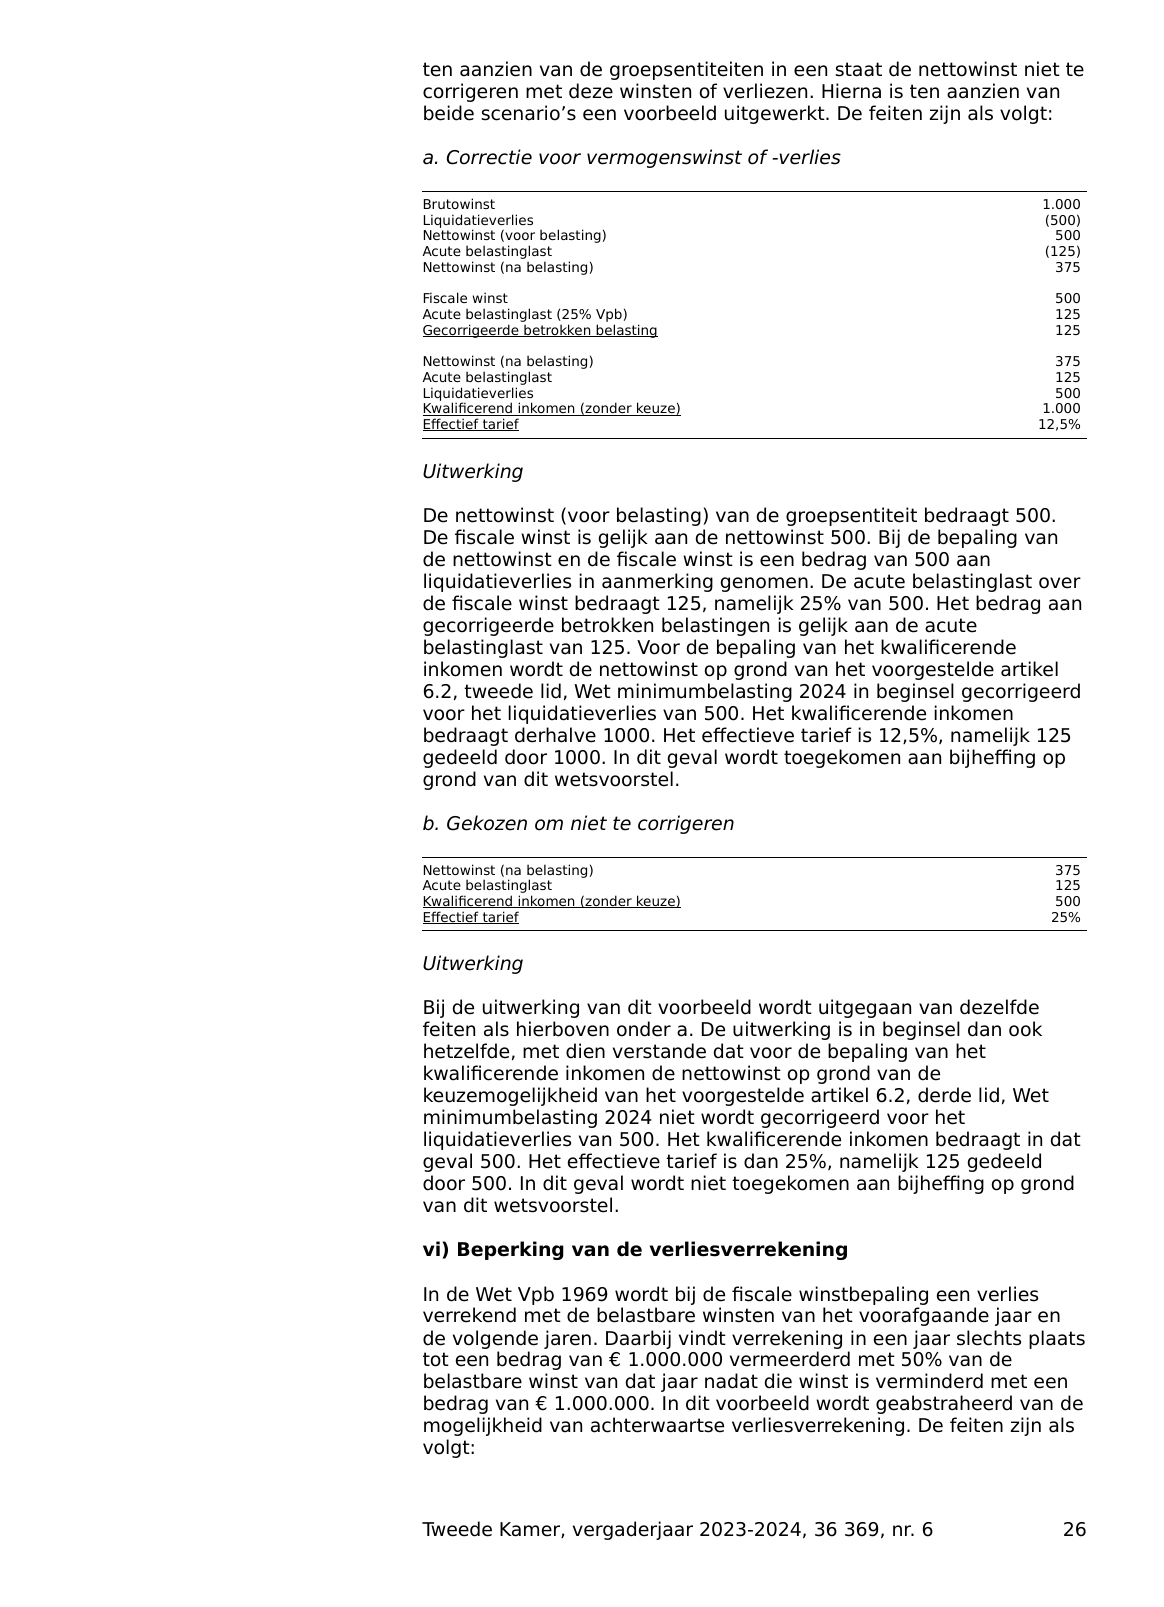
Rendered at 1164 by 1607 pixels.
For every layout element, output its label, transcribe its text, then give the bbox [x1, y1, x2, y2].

subtitle vi) Beperking van de verliesverrekening [422, 1239, 1087, 1261]
text ten aanzien van de groepsentiteiten in een staat de nettowinst niet te corrigeren met deze winsten of verliezen. Hierna is ten aanzien van beide scenario’s een voorbeeld uitgewerkt. De feiten zijn als volgt: [422, 59, 1087, 125]
table_cell Liquidatieverlies [422, 213, 954, 228]
table_cell Kwalificerend inkomen (zonder keuze) [422, 401, 954, 417]
subtitle a. Correctie voor vermogenswinst of -verlies [422, 147, 1087, 169]
table_cell [422, 338, 954, 354]
table_cell 25% [954, 910, 1087, 930]
table_cell 125 [954, 370, 1087, 386]
subtitle Uitwerking [422, 953, 1087, 975]
table_cell 500 [954, 228, 1087, 244]
table_cell Fiscale winst [422, 291, 954, 307]
table_header Nettowinst (na belasting) [422, 858, 954, 878]
table_cell 375 [954, 354, 1087, 370]
table_cell Acute belastinglast [422, 878, 954, 894]
table_cell Kwalificerend inkomen (zonder keuze) [422, 894, 954, 909]
table_cell Nettowinst (na belasting) [422, 354, 954, 370]
table_cell [954, 275, 1087, 291]
text De nettowinst (voor belasting) van de groepsentiteit bedraagt 500. De fiscale winst is gelijk aan de nettowinst 500. Bij de bepaling van de nettowinst en de fiscale winst is een bedrag van 500 aan liquidatieverlies in aanmerking genomen. De acute belastinglast over de fiscale winst bedraagt 125, namelijk 25% van 500. Het bedrag aan gecorrigeerde betrokken belastingen is gelijk aan de acute belastinglast van 125. Voor de bepaling van het kwalificerende inkomen wordt de nettowinst op grond van het voorgestelde artikel 6.2, tweede lid, Wet minimumbelasting 2024 in beginsel gecorrigeerd voor het liquidatieverlies van 500. Het kwalificerende inkomen bedraagt derhalve 1000. Het effectieve tarief is 12,5%, namelijk 125 gedeeld door 1000. In dit geval wordt toegekomen aan bijheffing op grond van dit wetsvoorstel. [422, 505, 1087, 791]
table_cell 125 [954, 307, 1087, 323]
subtitle Uitwerking [422, 461, 1087, 483]
table_cell 125 [954, 323, 1087, 338]
table_cell Liquidatieverlies [422, 386, 954, 401]
table_cell Acute belastinglast [422, 244, 954, 260]
table_cell 12,5% [954, 417, 1087, 437]
table_cell 500 [954, 291, 1087, 307]
text Bij de uitwerking van dit voorbeeld wordt uitgegaan van dezelfde feiten als hierboven onder a. De uitwerking is in beginsel dan ook hetzelfde, met dien verstande dat voor de bepaling van het kwalificerende inkomen de nettowinst op grond van de keuzemogelijkheid van het voorgestelde artikel 6.2, derde lid, Wet minimumbelasting 2024 niet wordt gecorrigeerd voor het liquidatieverlies van 500. Het kwalificerende inkomen bedraagt in dat geval 500. Het effectieve tarief is dan 25%, namelijk 125 gedeeld door 500. In dit geval wordt niet toegekomen aan bijheffing op grond van dit wetsvoorstel. [422, 997, 1087, 1217]
table_cell Acute belastinglast [422, 370, 954, 386]
table_cell Effectief tarief [422, 910, 954, 930]
table_cell 500 [954, 894, 1087, 909]
text In de Wet Vpb 1969 wordt bij de fiscale winstbepaling een verlies verrekend met de belastbare winsten van het voorafgaande jaar en de volgende jaren. Daarbij vindt verrekening in een jaar slechts plaats tot een bedrag van € 1.000.000 vermeerderd met 50% van de belastbare winst van dat jaar nadat die winst is verminderd met een bedrag van € 1.000.000. In dit voorbeeld wordt geabstraheerd van de mogelijkheid van achterwaartse verliesverrekening. De feiten zijn als volgt: [422, 1283, 1087, 1459]
table_header 1.000 [954, 192, 1087, 212]
table_cell 125 [954, 878, 1087, 894]
table_cell Gecorrigeerde betrokken belasting [422, 323, 954, 338]
table_header Brutowinst [422, 192, 954, 212]
table_cell 500 [954, 386, 1087, 401]
table_cell Nettowinst (na belasting) [422, 260, 954, 275]
table_cell (125) [954, 244, 1087, 260]
table_cell 1.000 [954, 401, 1087, 417]
table_cell Effectief tarief [422, 417, 954, 437]
table_header 375 [954, 858, 1087, 878]
table_cell Nettowinst (voor belasting) [422, 228, 954, 244]
table_cell 375 [954, 260, 1087, 275]
table_cell (500) [954, 213, 1087, 228]
table_cell [422, 275, 954, 291]
table_cell [954, 338, 1087, 354]
table_cell Acute belastinglast (25% Vpb) [422, 307, 954, 323]
subtitle b. Gekozen om niet te corrigeren [422, 813, 1087, 835]
